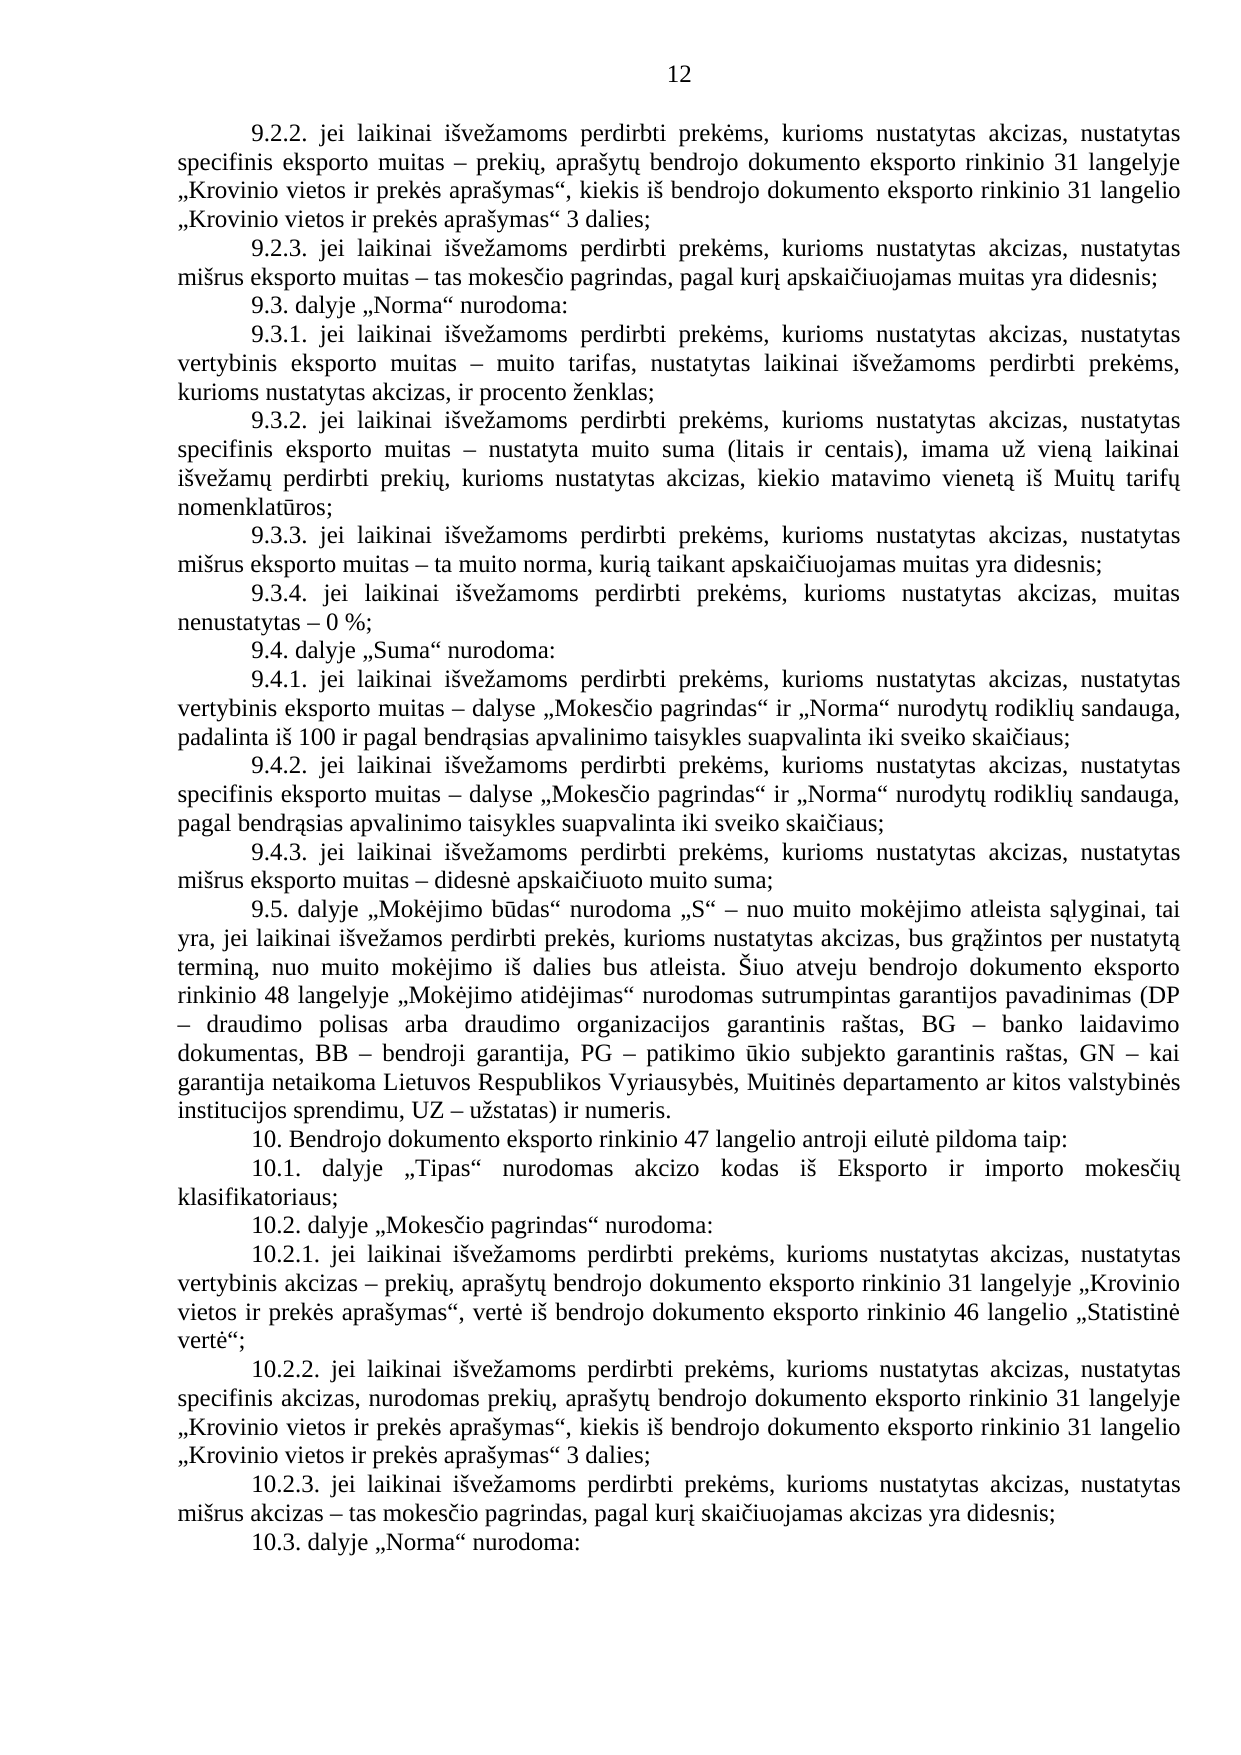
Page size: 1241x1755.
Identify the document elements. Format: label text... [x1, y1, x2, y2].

text 10.2.1. jei laikinai išvežamoms perdirbti prekėms, kurioms nustatytas akcizas, nustatytas vertybinis akcizas – prekių, aprašytų bendrojo dokumento eksporto rinkinio 31 langelyje „Krovinio vietos ir prekės aprašymas“, vertė iš bendrojo dokumento eksporto rinkinio 46 langelio „Statistinė vertė“; [177, 1239, 1181, 1354]
text 9.3. dalyje „Norma“ nurodoma: [177, 291, 1181, 319]
text 9.2.2. jei laikinai išvežamoms perdirbti prekėms, kurioms nustatytas akcizas, nustatytas specifinis eksporto muitas – prekių, aprašytų bendrojo dokumento eksporto rinkinio 31 langelyje „Krovinio vietos ir prekės aprašymas“, kiekis iš bendrojo dokumento eksporto rinkinio 31 langelio „Krovinio vietos ir prekės aprašymas“ 3 dalies; [177, 118, 1181, 233]
text 9.3.1. jei laikinai išvežamoms perdirbti prekėms, kurioms nustatytas akcizas, nustatytas vertybinis eksporto muitas – muito tarifas, nustatytas laikinai išvežamoms perdirbti prekėms, kurioms nustatytas akcizas, ir procento ženklas; [177, 319, 1181, 406]
text 9.4.3. jei laikinai išvežamoms perdirbti prekėms, kurioms nustatytas akcizas, nustatytas mišrus eksporto muitas – didesnė apskaičiuoto muito suma; [177, 837, 1181, 894]
text 9.3.4. jei laikinai išvežamoms perdirbti prekėms, kurioms nustatytas akcizas, muitas nenustatytas – 0 %; [177, 578, 1181, 636]
text 9.4. dalyje „Suma“ nurodoma: [177, 636, 1181, 664]
text 9.3.3. jei laikinai išvežamoms perdirbti prekėms, kurioms nustatytas akcizas, nustatytas mišrus eksporto muitas – ta muito norma, kurią taikant apskaičiuojamas muitas yra didesnis; [177, 521, 1181, 578]
text 10.2. dalyje „Mokesčio pagrindas“ nurodoma: [177, 1211, 1181, 1239]
text 9.3.2. jei laikinai išvežamoms perdirbti prekėms, kurioms nustatytas akcizas, nustatytas specifinis eksporto muitas – nustatyta muito suma (litais ir centais), imama už vieną laikinai išvežamų perdirbti prekių, kurioms nustatytas akcizas, kiekio matavimo vienetą iš Muitų tarifų nomenklatūros; [177, 406, 1181, 521]
text 10. Bendrojo dokumento eksporto rinkinio 47 langelio antroji eilutė pildoma taip: [177, 1124, 1181, 1153]
text 10.1. dalyje „Tipas“ nurodomas akcizo kodas iš Eksporto ir importo mokesčių klasifikatoriaus; [177, 1153, 1181, 1211]
text 9.4.2. jei laikinai išvežamoms perdirbti prekėms, kurioms nustatytas akcizas, nustatytas specifinis eksporto muitas – dalyse „Mokesčio pagrindas“ ir „Norma“ nurodytų rodiklių sandauga, pagal bendrąsias apvalinimo taisykles suapvalinta iki sveiko skaičiaus; [177, 751, 1181, 837]
text 9.4.1. jei laikinai išvežamoms perdirbti prekėms, kurioms nustatytas akcizas, nustatytas vertybinis eksporto muitas – dalyse „Mokesčio pagrindas“ ir „Norma“ nurodytų rodiklių sandauga, padalinta iš 100 ir pagal bendrąsias apvalinimo taisykles suapvalinta iki sveiko skaičiaus; [177, 664, 1181, 751]
text 10.3. dalyje „Norma“ nurodoma: [177, 1527, 1181, 1556]
text 10.2.2. jei laikinai išvežamoms perdirbti prekėms, kurioms nustatytas akcizas, nustatytas specifinis akcizas, nurodomas prekių, aprašytų bendrojo dokumento eksporto rinkinio 31 langelyje „Krovinio vietos ir prekės aprašymas“, kiekis iš bendrojo dokumento eksporto rinkinio 31 langelio „Krovinio vietos ir prekės aprašymas“ 3 dalies; [177, 1354, 1181, 1469]
text 9.5. dalyje „Mokėjimo būdas“ nurodoma „S“ – nuo muito mokėjimo atleista sąlyginai, tai yra, jei laikinai išvežamos perdirbti prekės, kurioms nustatytas akcizas, bus grąžintos per nustatytą terminą, nuo muito mokėjimo iš dalies bus atleista. Šiuo atveju bendrojo dokumento eksporto rinkinio 48 langelyje „Mokėjimo atidėjimas“ nurodomas sutrumpintas garantijos pavadinimas (DP – draudimo polisas arba draudimo organizacijos garantinis raštas, BG – banko laidavimo dokumentas, BB – bendroji garantija, PG – patikimo ūkio subjekto garantinis raštas, GN – kai garantija netaikoma Lietuvos Respublikos Vyriausybės, Muitinės departamento ar kitos valstybinės institucijos sprendimu, UZ – užstatas) ir numeris. [177, 894, 1181, 1124]
text 9.2.3. jei laikinai išvežamoms perdirbti prekėms, kurioms nustatytas akcizas, nustatytas mišrus eksporto muitas – tas mokesčio pagrindas, pagal kurį apskaičiuojamas muitas yra didesnis; [177, 233, 1181, 291]
text 10.2.3. jei laikinai išvežamoms perdirbti prekėms, kurioms nustatytas akcizas, nustatytas mišrus akcizas – tas mokesčio pagrindas, pagal kurį skaičiuojamas akcizas yra didesnis; [177, 1469, 1181, 1527]
